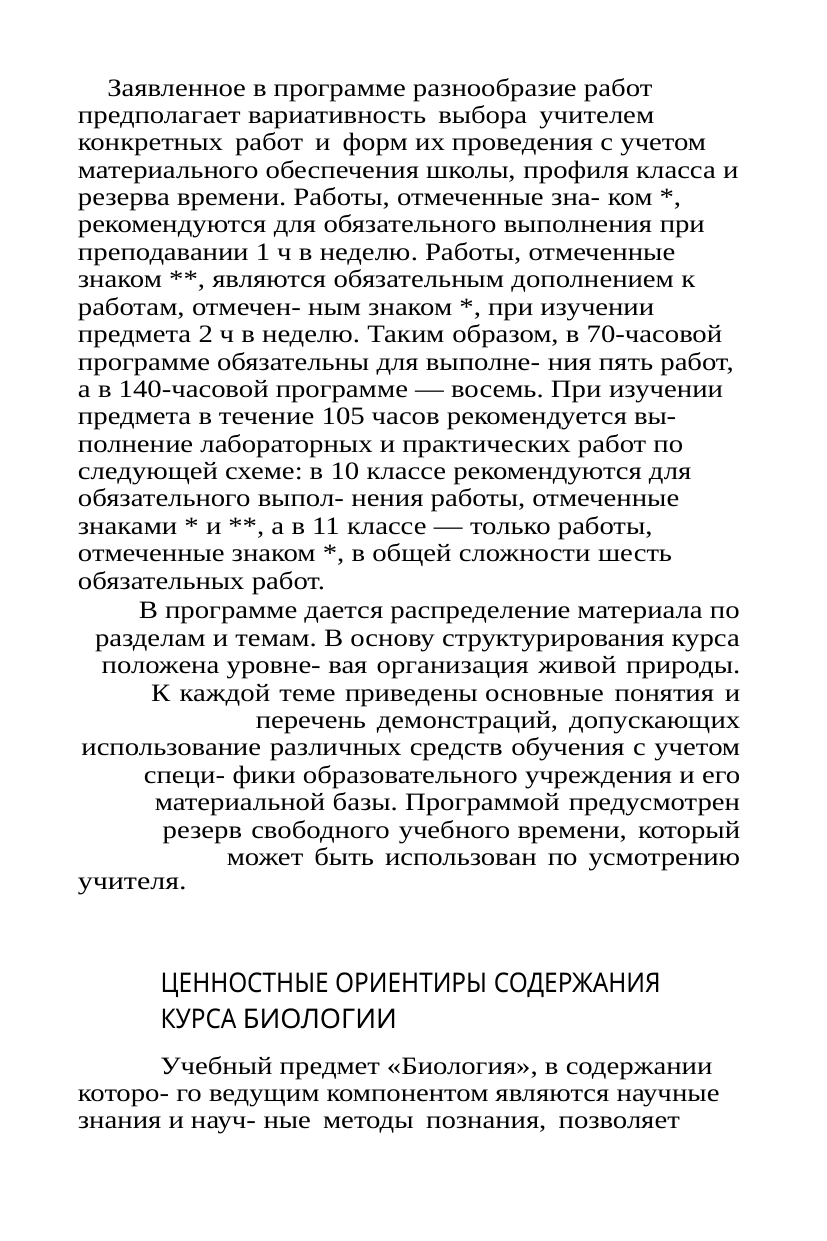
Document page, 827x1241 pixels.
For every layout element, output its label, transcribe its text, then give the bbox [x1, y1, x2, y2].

subtitle ЦЕННОСТНЫЕ ОРИЕНТИРЫ СОДЕРЖАНИЯ КУРСА БИОЛОГИИ [160, 964, 708, 1036]
text В программе дается распределение материала по разделам и темам. В основу структурирования курса положена уровне- вая организация живой природы. К каждой теме приведены основные понятия и перечень демонстраций, допускающих использование различных средств обучения с учетом специ- фики образовательного учреждения и его материальной базы. Программой предусмотрен резерв свободного учебного времени, который может быть использован по усмотрению [77, 596, 740, 871]
text учителя. [78, 871, 762, 894]
text Заявленное в программе разнообразие работ предполагает вариативность выбора учителем конкретных работ и форм их проведения с учетом материального обеспечения школы, профиля класса и резерва времени. Работы, отмеченные зна- ком *, рекомендуются для обязательного выполнения при преподавании 1 ч в неделю. Работы, отмеченные знаком **, являются обязательным дополнением к работам, отмечен- ным знаком *, при изучении предмета 2 ч в неделю. Таким образом, в 70-часовой программе обязательны для выполне- ния пять работ, а в 140-часовой программе — восемь. При изучении предмета в течение 105 часов рекомендуется вы- полнение лабораторных и практических работ по следующей схеме: в 10 классе рекомендуются для обязательного выпол- нения работы, отмеченные знаками * и **, а в 11 классе — только работы, отмеченные знаком *, в общей сложности шесть обязательных работ. [78, 73, 740, 594]
text Учебный предмет «Биология», в содержании которо- го ведущим компонентом являются научные знания и науч- ные методы познания, позволяет [78, 1051, 740, 1134]
